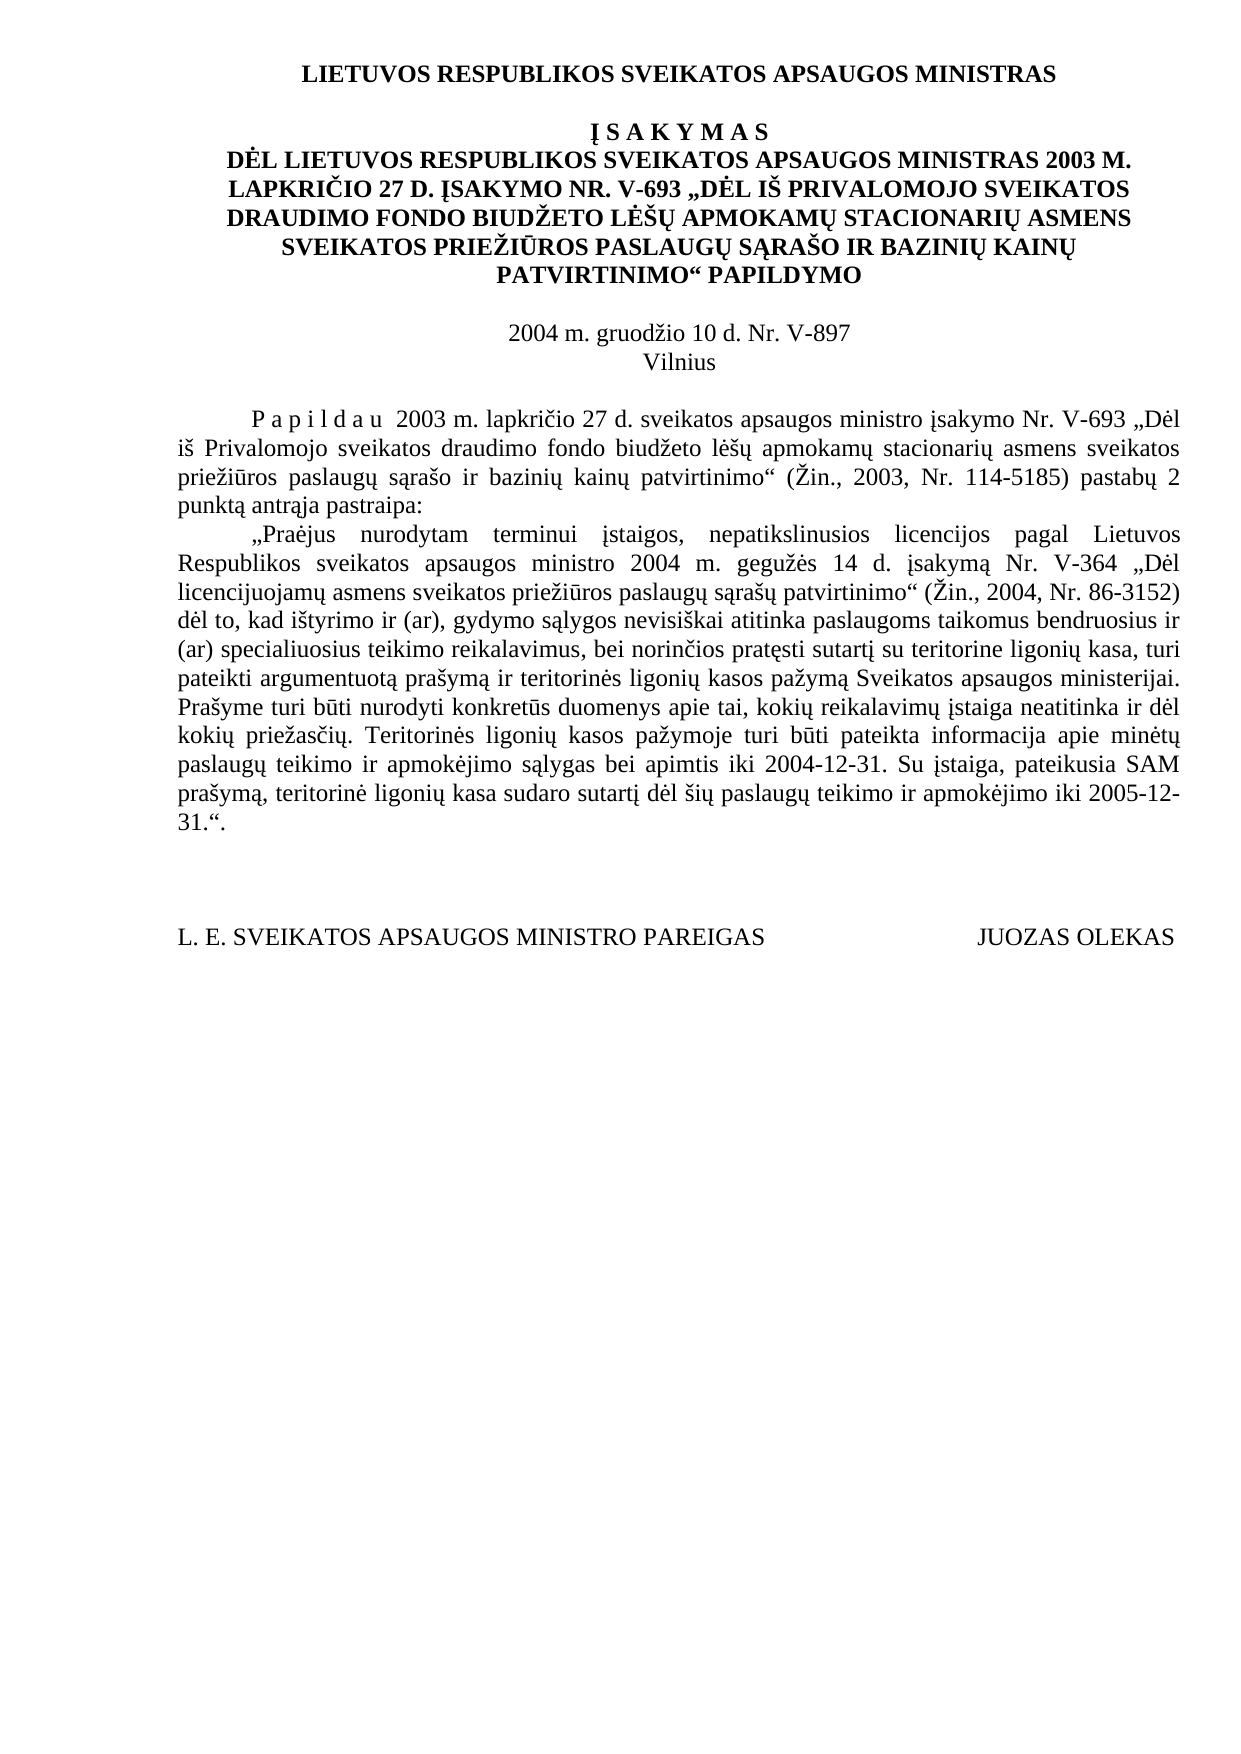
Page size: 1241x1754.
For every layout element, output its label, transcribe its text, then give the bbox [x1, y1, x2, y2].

text Į S A K Y M A S [177, 117, 1181, 145]
text LIETUVOS RESPUBLIKOS SVEIKATOS APSAUGOS MINISTRAS [177, 59, 1181, 88]
text Vilnius [177, 347, 1181, 375]
text 2004 m. gruodžio 10 d. Nr. V-897 [177, 318, 1181, 347]
text „Praėjus nurodytam terminui įstaigos, nepatikslinusios licencijos pagal Lietuvos Respublikos sveikatos apsaugos ministro 2004 m. gegužės 14 d. įsakymą Nr. V-364 „Dėl licencijuojamų asmens sveikatos priežiūros paslaugų sąrašų patvirtinimo“ (Žin., 2004, Nr. 86-3152) dėl to, kad ištyrimo ir (ar), gydymo sąlygos nevisiškai atitinka paslaugoms taikomus bendruosius ir (ar) specialiuosius teikimo reikalavimus, bei norinčios pratęsti sutartį su teritorine ligonių kasa, turi pateikti argumentuotą prašymą ir teritorinės ligonių kasos pažymą Sveikatos apsaugos ministerijai. Prašyme turi būti nurodyti konkretūs duomenys apie tai, kokių reikalavimų įstaiga neatitinka ir dėl kokių priežasčių. Teritorinės ligonių kasos pažymoje turi būti pateikta informacija apie minėtų paslaugų teikimo ir apmokėjimo sąlygas bei apimtis iki 2004-12-31. Su įstaiga, pateikusia SAM prašymą, teritorinė ligonių kasa sudaro sutartį dėl šių paslaugų teikimo ir apmokėjimo iki 2005-12-31.“. [177, 519, 1181, 835]
text DĖL LIETUVOS RESPUBLIKOS SVEIKATOS APSAUGOS MINISTRAS 2003 M. LAPKRIČIO 27 D. ĮSAKYMO NR. V-693 „DĖL IŠ PRIVALOMOJO SVEIKATOS DRAUDIMO FONDO BIUDŽETO LĖŠŲ APMOKAMŲ STACIONARIŲ ASMENS SVEIKATOS PRIEŽIŪROS PASLAUGŲ SĄRAŠO IR BAZINIŲ KAINŲ PATVIRTINIMO“ PAPILDYMO [177, 145, 1181, 289]
text Papildau 2003 m. lapkričio 27 d. sveikatos apsaugos ministro įsakymo Nr. V-693 „Dėl iš Privalomojo sveikatos draudimo fondo biudžeto lėšų apmokamų stacionarių asmens sveikatos priežiūros paslaugų sąrašo ir bazinių kainų patvirtinimo“ (Žin., 2003, Nr. 114-5185) pastabų 2 punktą antrąja pastraipa: [177, 404, 1181, 519]
text L. E. SVEIKATOS APSAUGOS MINISTRO PAREIGAS JUOZAS OLEKAS [177, 922, 1181, 950]
